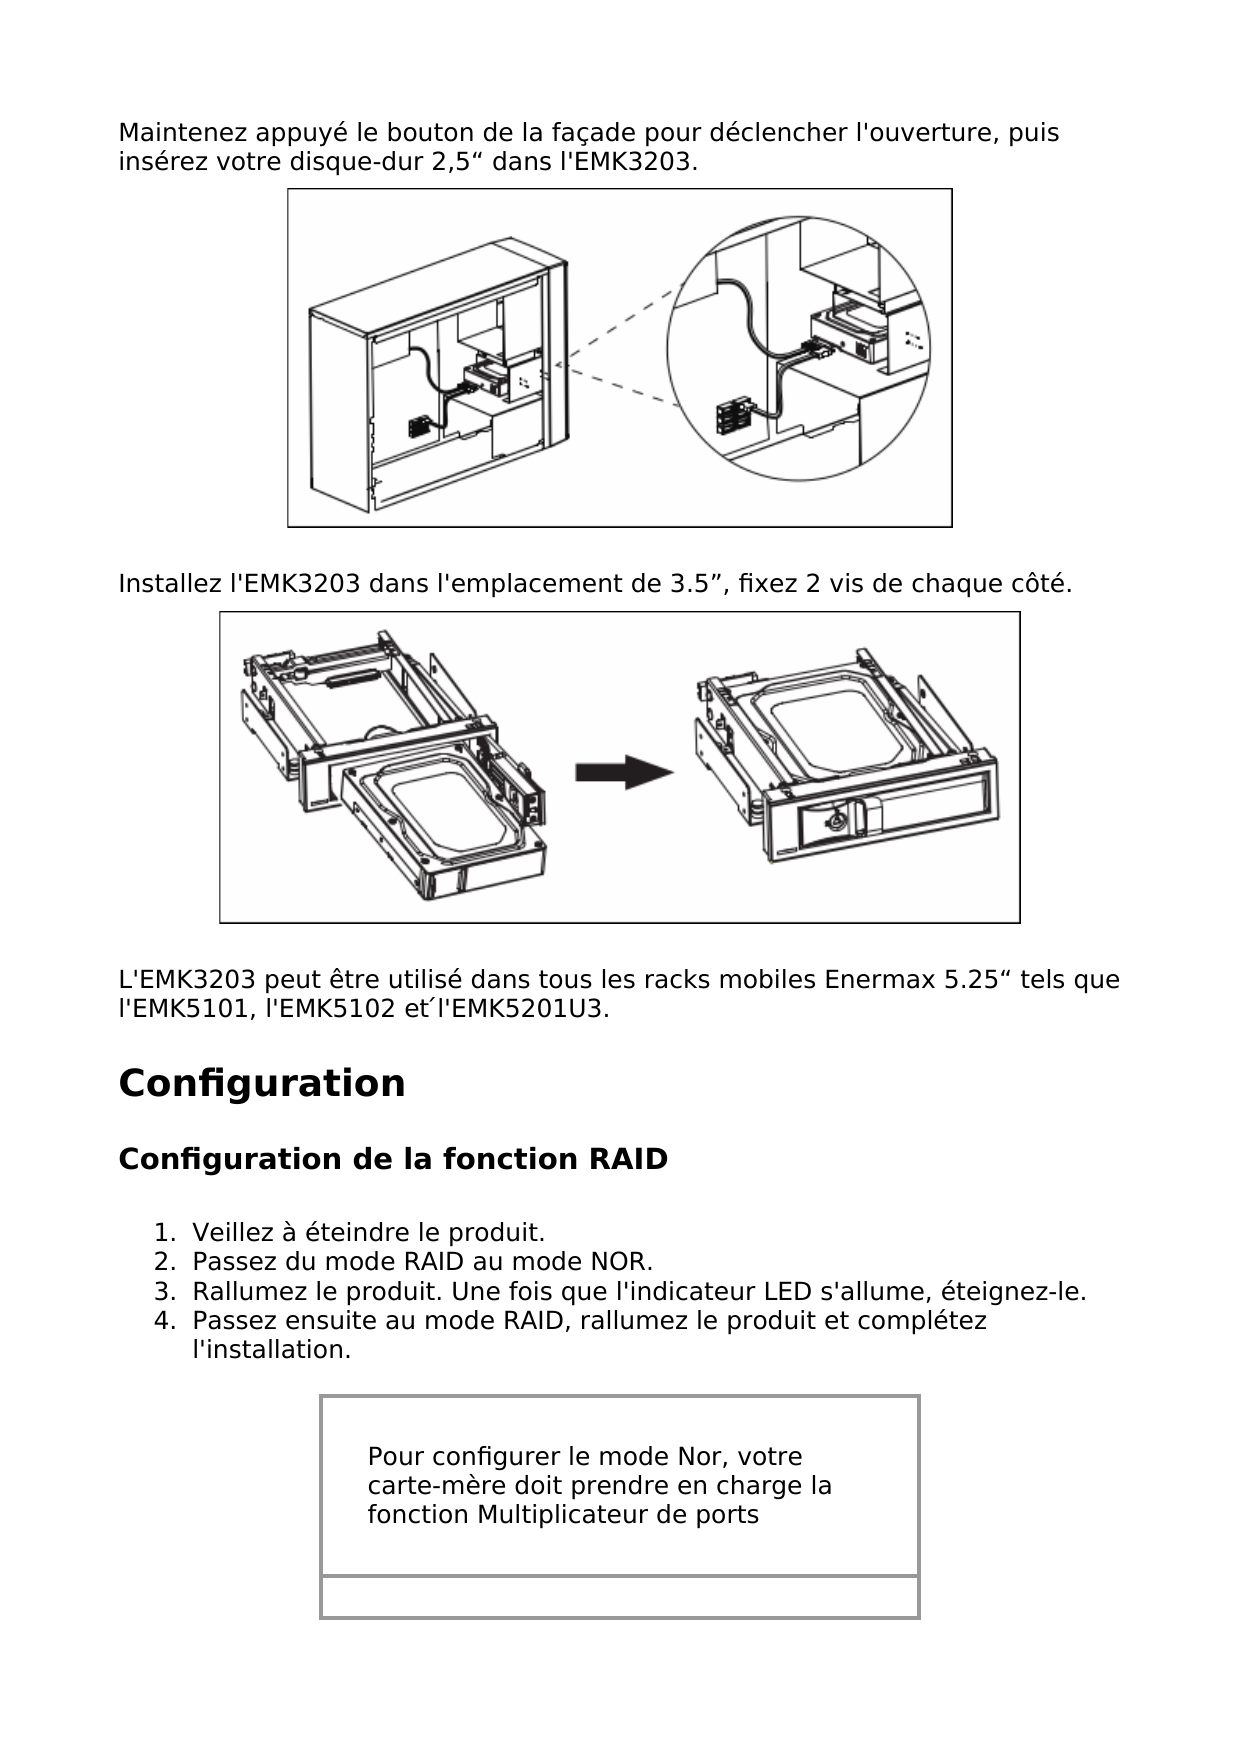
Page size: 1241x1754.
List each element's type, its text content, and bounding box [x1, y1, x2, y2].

picture [287, 188, 953, 528]
text Installez l'EMK3203 dans l'emplacement de 3.5”, fixez 2 vis de chaque côté. [118, 570, 1122, 599]
picture [219, 611, 1021, 924]
subtitle Configuration [118, 1061, 1122, 1105]
table_header Pour configurer le mode Nor, votre carte-mère doit prendre en charge la fonction Multiplicateur de ports [332, 1407, 908, 1565]
table_header Si vous souhaitez changer de modes plusieurs fois, il faut d'abord repasser en mode NOR. Puis reprenez à partir de l'étape 2. [332, 1578, 908, 1607]
text L'EMK3203 peut être utilisé dans tous les racks mobiles Enermax 5.25“ tels que l'EMK5101, l'EMK5102 et ́l'EMK5201U3. [118, 966, 1122, 1024]
subtitle Configuration de la fonction RAID [118, 1142, 1122, 1176]
text Maintenez appuyé le bouton de la façade pour déclencher l'ouverture, puis insérez votre disque-dur 2,5“ dans l'EMK3203. [118, 118, 1122, 176]
list Passez du mode RAID au mode NOR. [177, 1248, 1122, 1277]
list Rallumez le produit. Une fois que l'indicateur LED s'allume, éteignez-le. [177, 1277, 1122, 1306]
list Passez ensuite au mode RAID, rallumez le produit et complétez l'installation. [177, 1306, 1122, 1364]
list Veillez à éteindre le produit. [177, 1218, 1122, 1248]
